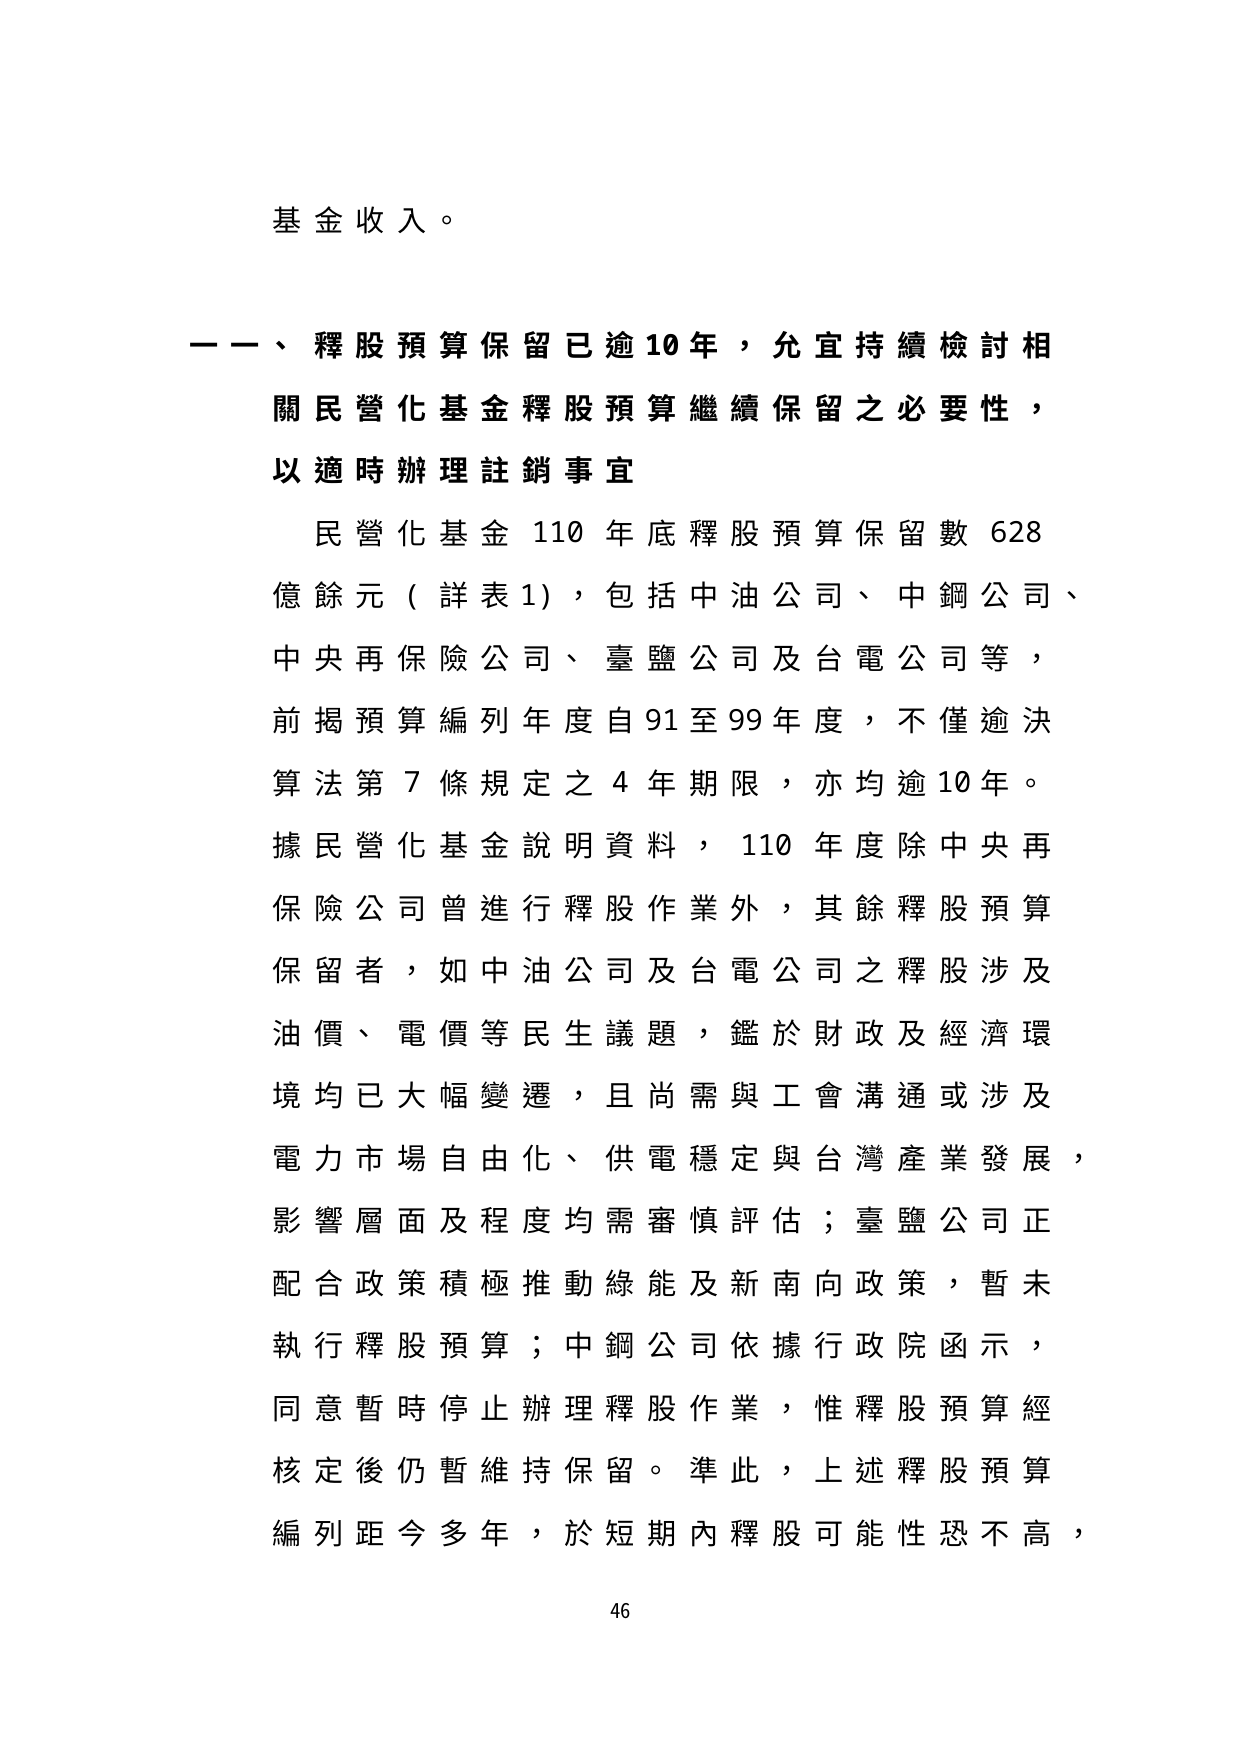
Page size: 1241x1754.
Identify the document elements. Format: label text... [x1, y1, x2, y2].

text 一一、釋股預算保留已逾10年，允宜持續檢討相關民營化基金釋股預算繼續保留之必要性，以適時辦理註銷事宜 [183, 302, 1058, 490]
text 基金收入。 [242, 177, 1058, 240]
text 民營化基金110年底釋股預算保留數628億餘元(詳表1)，包括中油公司、中鋼公司、中央再保險公司、臺鹽公司及台電公司等，前揭預算編列年度自91至99年度，不僅逾決算法第7條規定之4年期限，亦均逾10年。據民營化基金說明資料，110年度除中央再保險公司曾進行釋股作業外，其餘釋股預算保留者，如中油公司及台電公司之釋股涉及油價、電價等民生議題，鑑於財政及經濟環境均已大幅變遷，且尚需與工會溝通或涉及電力市場自由化、供電穩定與台灣產業發展，影響層面及程度均需審慎評估；臺鹽公司正配合政策積極推動綠能及新南向政策，暫未執行釋股預算；中鋼公司依據行政院函示，同意暫時停止辦理釋股作業，惟釋股預算經核定後仍暫維持保留。準此，上述釋股預算編列距今多年，於短期內釋股可能性恐不高，允宜持續檢討保留之必要性。 [242, 490, 1058, 1552]
